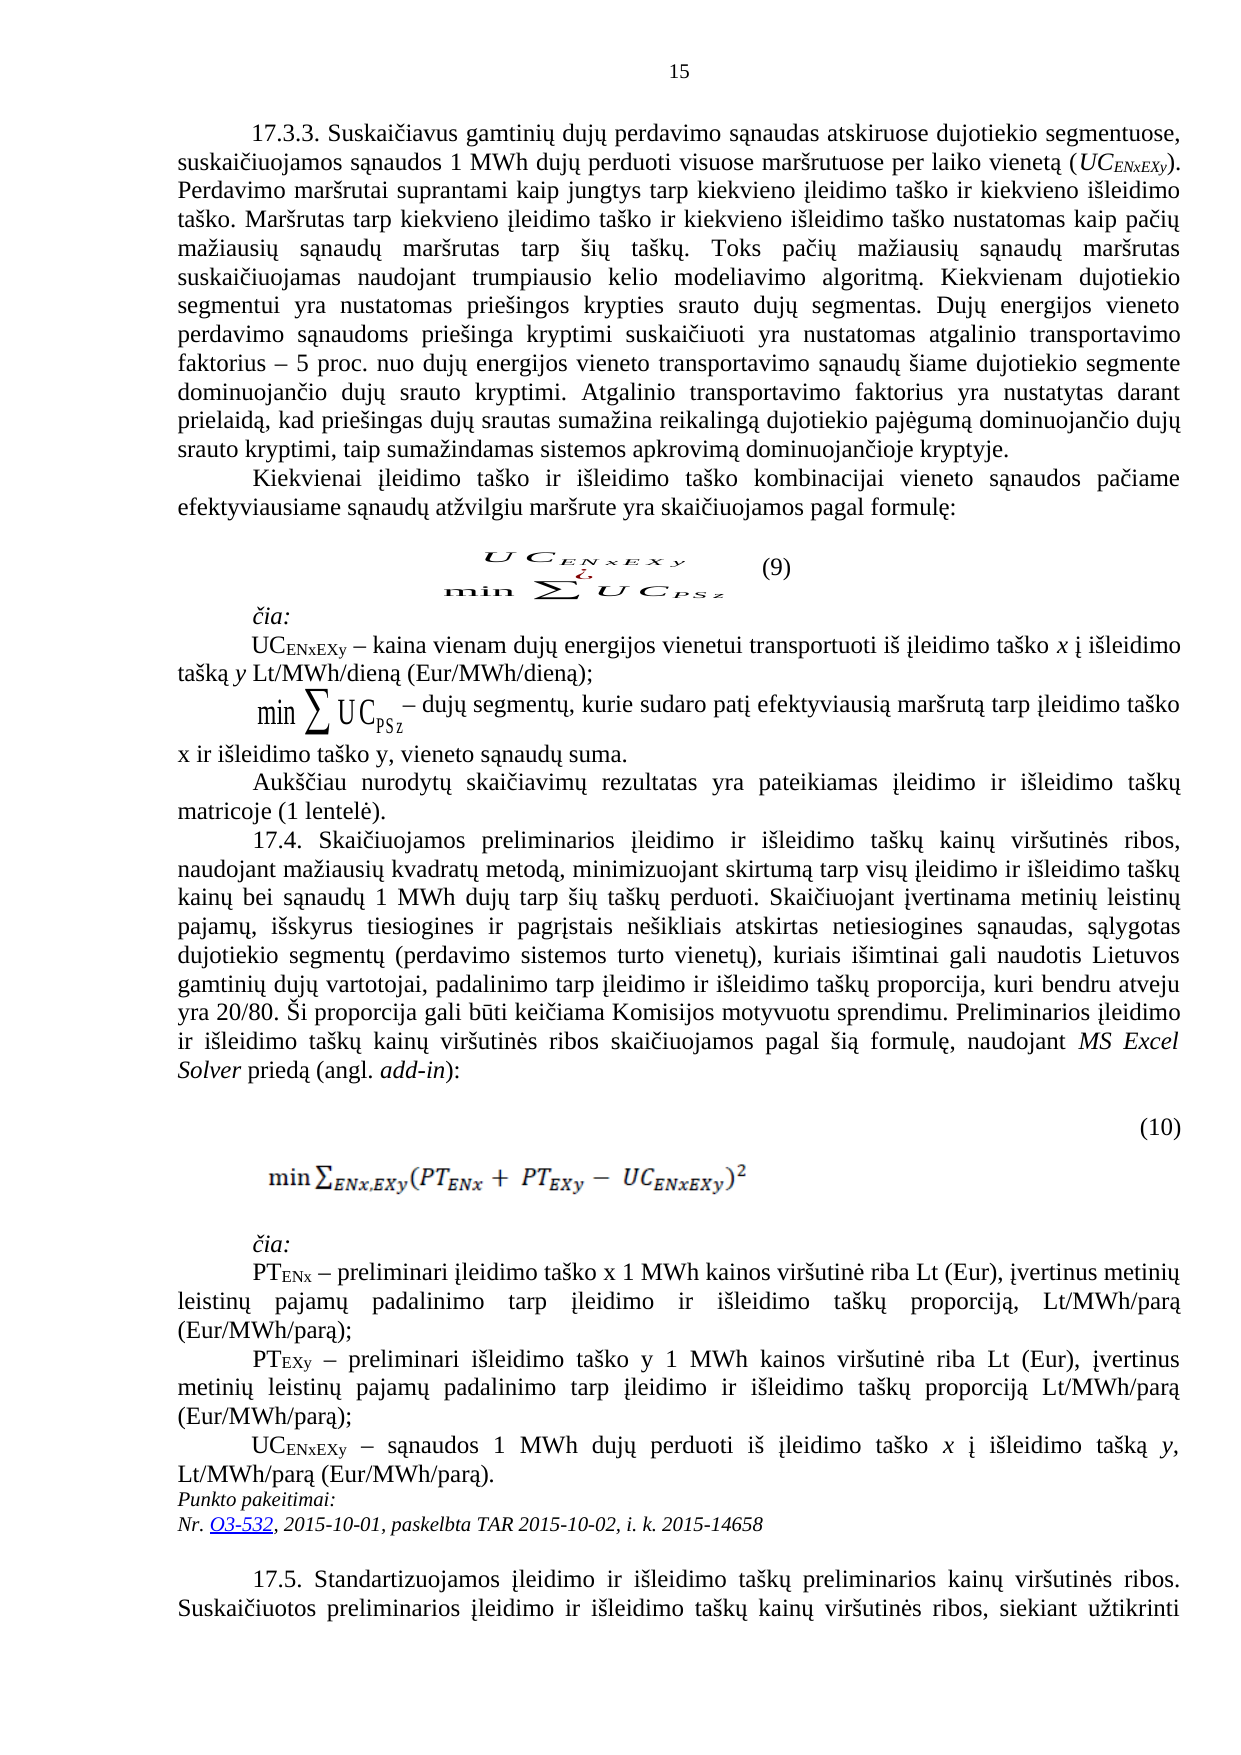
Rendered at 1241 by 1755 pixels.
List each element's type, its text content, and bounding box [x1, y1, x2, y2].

text 17.3.3. Suskaičiavus gamtinių dujų perdavimo sąnaudas atskiruose dujotiekio segmentuose, suskaičiuojamos sąnaudos 1 MWh dujų perduoti visuose maršrutuose per laiko vienetą (UCENxEXy). Perdavimo maršrutai suprantami kaip jungtys tarp kiekvieno įleidimo taško ir kiekvieno išleidimo taško. Maršrutas tarp kiekvieno įleidimo taško ir kiekvieno išleidimo taško nustatomas kaip pačių mažiausių sąnaudų maršrutas tarp šių taškų. Toks pačių mažiausių sąnaudų maršrutas suskaičiuojamas naudojant trumpiausio kelio modeliavimo algoritmą. Kiekvienam dujotiekio segmentui yra nustatomas priešingos krypties srauto dujų segmentas. Dujų energijos vieneto perdavimo sąnaudoms priešinga kryptimi suskaičiuoti yra nustatomas atgalinio transportavimo faktorius – 5 proc. nuo dujų energijos vieneto transportavimo sąnaudų šiame dujotiekio segmente dominuojančio dujų srauto kryptimi. Atgalinio transportavimo faktorius yra nustatytas darant prielaidą, kad priešingas dujų srautas sumažina reikalingą dujotiekio pajėgumą dominuojančio dujų srauto kryptimi, taip sumažindamas sistemos apkrovimą dominuojančioje kryptyje. [177, 118, 1181, 463]
text čia: [177, 1229, 1181, 1257]
text UCENxEXy – kaina vienam dujų energijos vienetui transportuoti iš įleidimo taško x į išleidimo tašką y Lt/MWh/dieną (Eur/MWh/dieną); [177, 630, 1181, 687]
text – dujų segmentų, kurie sudaro patį efektyviausią maršrutą tarp įleidimo taško x ir išleidimo taško y, vieneto sąnaudų suma. [177, 687, 1181, 767]
text (10) [177, 1112, 1181, 1200]
text 17.4. Skaičiuojamos preliminarios įleidimo ir išleidimo taškų kainų viršutinės ribos, naudojant mažiausių kvadratų metodą, minimizuojant skirtumą tarp visų įleidimo ir išleidimo taškų kainų bei sąnaudų 1 MWh dujų tarp šių taškų perduoti. Skaičiuojant įvertinama metinių leistinų pajamų, išskyrus tiesiogines ir pagrįstais nešikliais atskirtas netiesiogines sąnaudas, sąlygotas dujotiekio segmentų (perdavimo sistemos turto vienetų), kuriais išimtinai gali naudotis Lietuvos gamtinių dujų vartotojai, padalinimo tarp įleidimo ir išleidimo taškų proporcija, kuri bendru atveju yra 20/80. Ši proporcija gali būti keičiama Komisijos motyvuotu sprendimu. Preliminarios įleidimo ir išleidimo taškų kainų viršutinės ribos skaičiuojamos pagal šią formulę, naudojant MS Excel Solver priedą (angl. add-in): [177, 825, 1181, 1084]
text Aukščiau nurodytų skaičiavimų rezultatas yra pateikiamas įleidimo ir išleidimo taškų matricoje (1 lentelė). [177, 767, 1181, 825]
text (9) [177, 549, 1181, 601]
text Punkto pakeitimai: [177, 1487, 1181, 1511]
text Kiekvienai įleidimo taško ir išleidimo taško kombinacijai vieneto sąnaudos pačiame efektyviausiame sąnaudų atžvilgiu maršrute yra skaičiuojamos pagal formulę: [177, 463, 1181, 521]
text 17.5. Standartizuojamos įleidimo ir išleidimo taškų preliminarios kainų viršutinės ribos. Suskaičiuotos preliminarios įleidimo ir išleidimo taškų kainų viršutinės ribos, siekiant užtikrinti [177, 1564, 1181, 1622]
text Nr. O3-532, 2015-10-01, paskelbta TAR 2015-10-02, i. k. 2015-14658 [177, 1511, 1181, 1536]
text UCENxEXy – sąnaudos 1 MWh dujų perduoti iš įleidimo taško x į išleidimo tašką y, Lt/MWh/parą (Eur/MWh/parą). [177, 1430, 1181, 1487]
text čia: [177, 601, 1181, 630]
text PTEXy – preliminari išleidimo taško y 1 MWh kainos viršutinė riba Lt (Eur), įvertinus metinių leistinų pajamų padalinimo tarp įleidimo ir išleidimo taškų proporciją Lt/MWh/parą (Eur/MWh/parą); [177, 1344, 1181, 1430]
text PTENx – preliminari įleidimo taško x 1 MWh kainos viršutinė riba Lt (Eur), įvertinus metinių leistinų pajamų padalinimo tarp įleidimo ir išleidimo taškų proporciją, Lt/MWh/parą (Eur/MWh/parą); [177, 1257, 1181, 1344]
